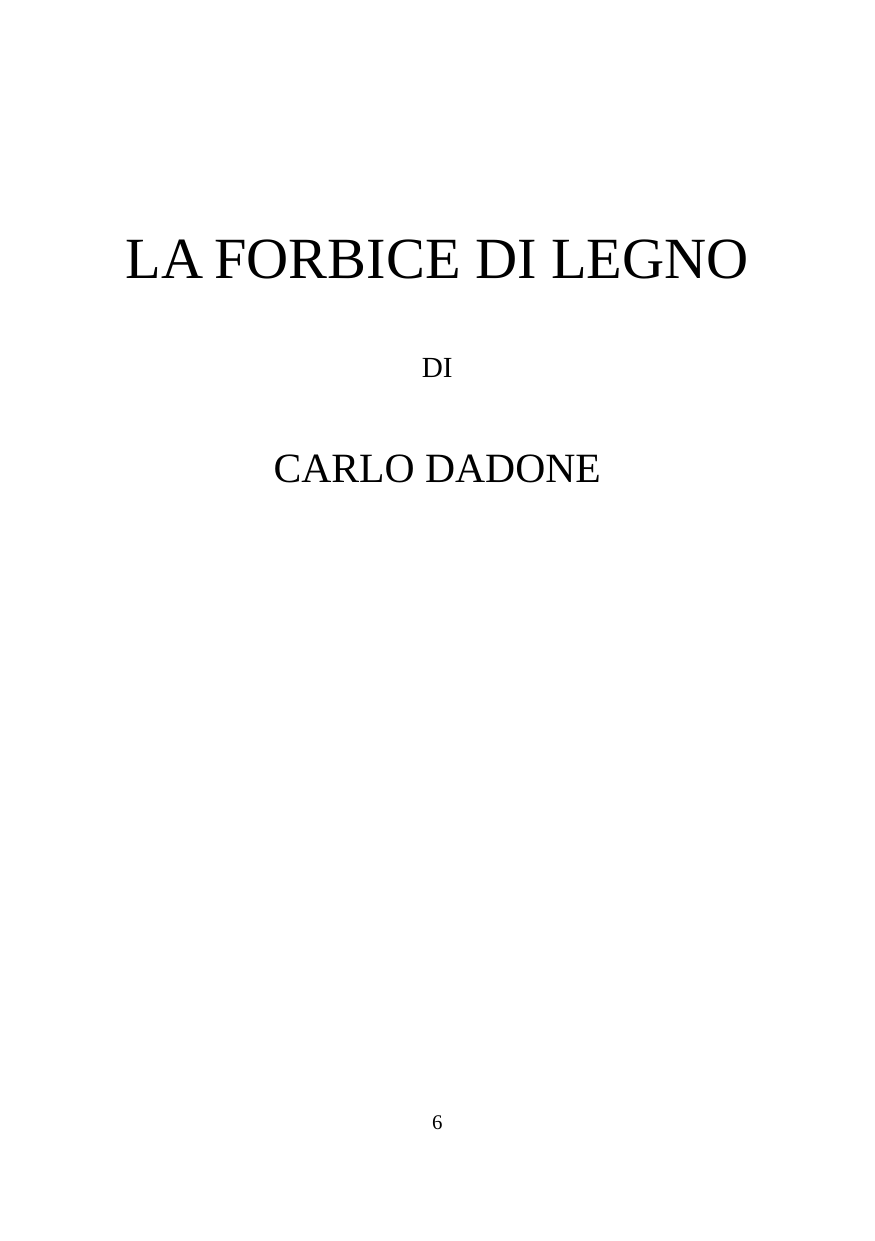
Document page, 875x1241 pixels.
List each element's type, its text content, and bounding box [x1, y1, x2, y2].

text DI [106, 351, 768, 384]
text LA FORBICE DI LEGNO [106, 224, 768, 291]
text CARLO DADONE [106, 443, 768, 491]
